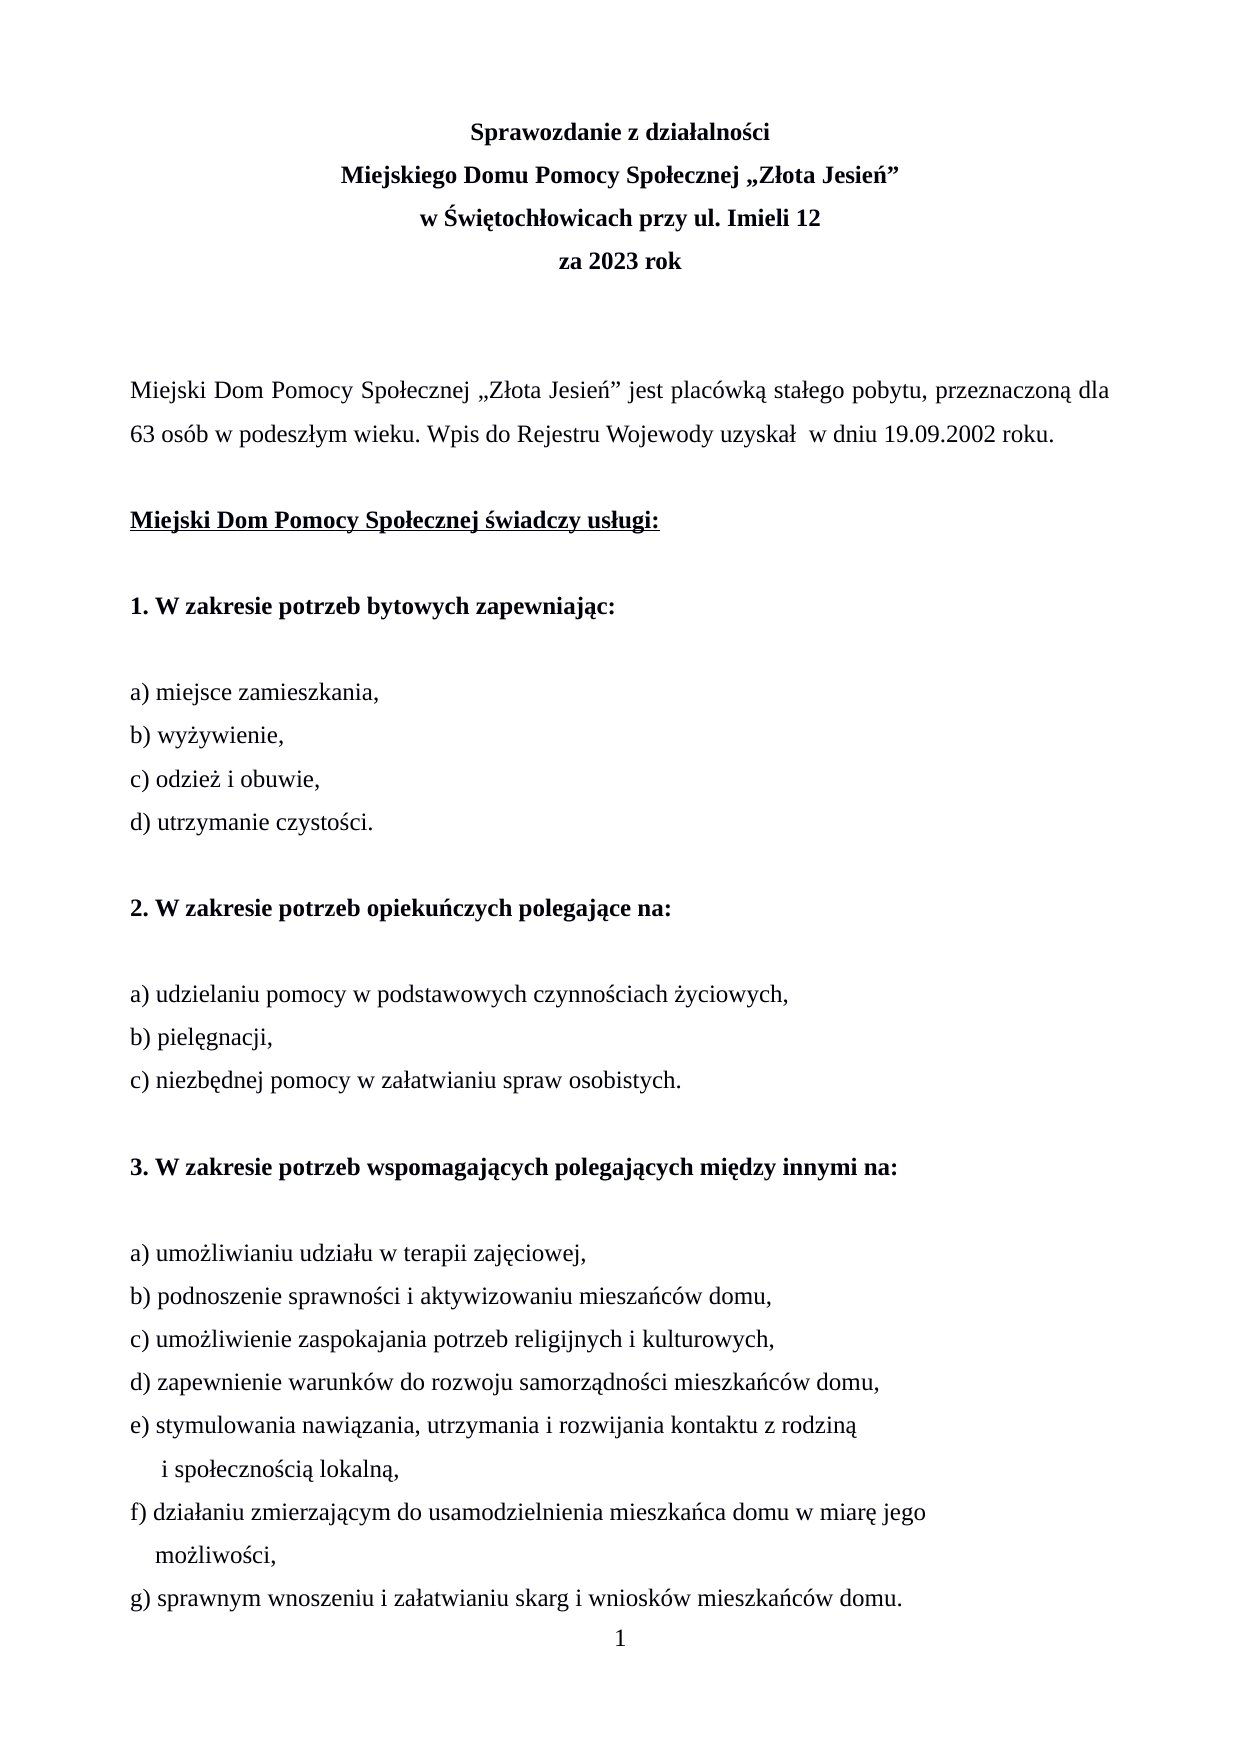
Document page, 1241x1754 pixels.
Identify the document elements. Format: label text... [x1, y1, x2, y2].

text a) umożliwianiu udziału w terapii zajęciowej, [130, 1238, 1110, 1267]
text Miejskiego Domu Pomocy Społecznej „Złota Jesień” [130, 160, 1110, 189]
text c) umożliwienie zaspokajania potrzeb religijnych i kulturowych, [130, 1324, 1110, 1353]
text g) sprawnym wnoszeniu i załatwianiu skarg i wniosków mieszkańców domu. [130, 1583, 1110, 1612]
text d) zapewnienie warunków do rozwoju samorządności mieszkańców domu, [130, 1367, 1110, 1396]
text w Świętochłowicach przy ul. Imieli 12 [130, 203, 1110, 232]
text za 2023 rok [130, 246, 1110, 275]
text i społecznością lokalną, [130, 1454, 1110, 1482]
text d) utrzymanie czystości. [130, 807, 1110, 836]
text możliwości, [130, 1540, 1110, 1569]
text 2. W zakresie potrzeb opiekuńczych polegające na: [130, 893, 1110, 922]
text 3. W zakresie potrzeb wspomagających polegających między innymi na: [130, 1152, 1110, 1181]
text Sprawozdanie z działalności [130, 117, 1110, 146]
text 1. W zakresie potrzeb bytowych zapewniając: [130, 591, 1110, 620]
text f) działaniu zmierzającym do usamodzielnienia mieszkańca domu w miarę jego [130, 1497, 1110, 1526]
text b) pielęgnacji, [130, 1022, 1110, 1051]
text e) stymulowania nawiązania, utrzymania i rozwijania kontaktu z rodziną [130, 1411, 1110, 1439]
text Miejski Dom Pomocy Społecznej świadczy usługi: [130, 505, 1110, 534]
text b) wyżywienie, [130, 721, 1110, 749]
text Miejski Dom Pomocy Społecznej „Złota Jesień” jest placówką stałego pobytu, przeznaczoną dla 63 osób w podeszłym wieku. Wpis do Rejestru Wojewody uzyskał w dniu 19.09.2002 roku. [130, 376, 1110, 447]
text a) udzielaniu pomocy w podstawowych czynnościach życiowych, [130, 979, 1110, 1008]
text b) podnoszenie sprawności i aktywizowaniu mieszańców domu, [130, 1281, 1110, 1310]
text c) odzież i obuwie, [130, 764, 1110, 792]
text a) miejsce zamieszkania, [130, 677, 1110, 706]
text c) niezbędnej pomocy w załatwianiu spraw osobistych. [130, 1066, 1110, 1094]
